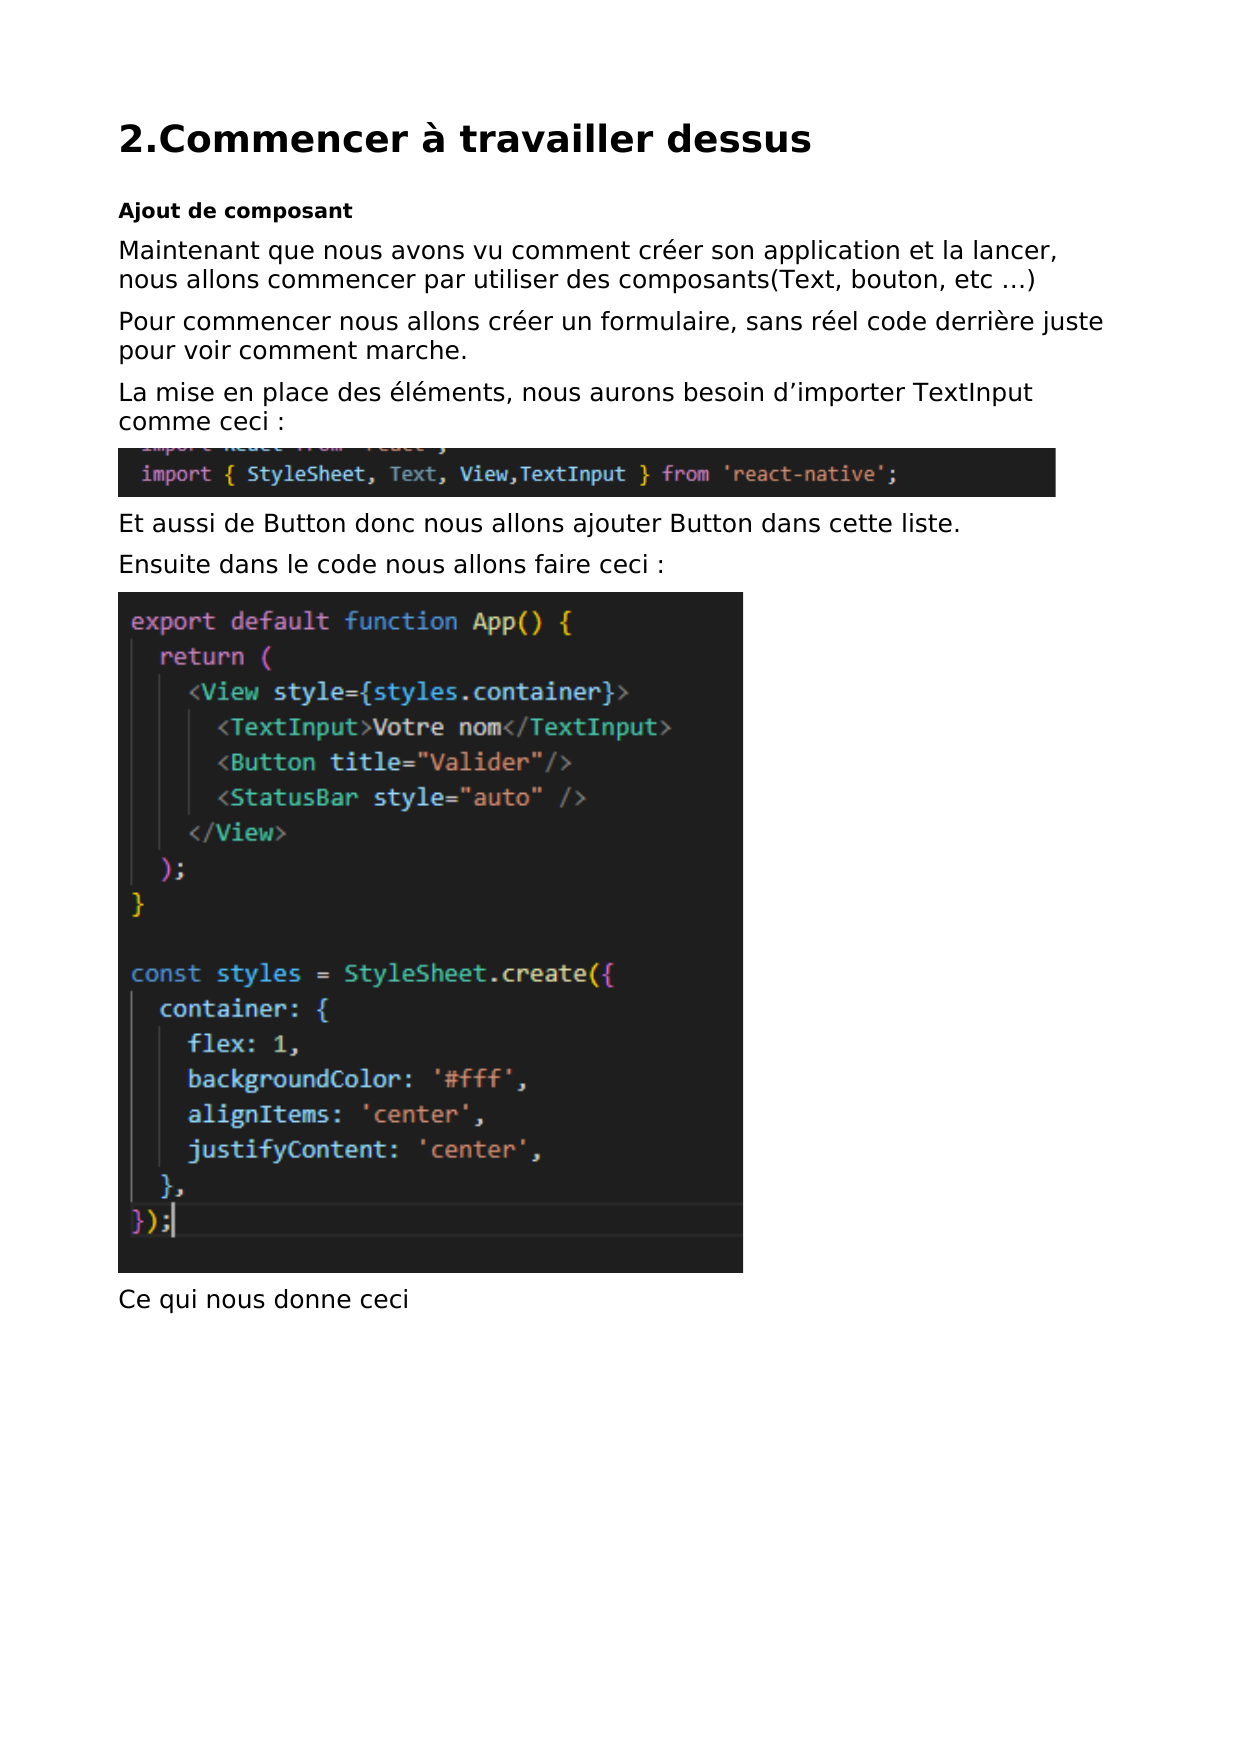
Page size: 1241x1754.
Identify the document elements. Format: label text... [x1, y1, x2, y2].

text La mise en place des éléments, nous aurons besoin d’importer TextInput comme ceci : [118, 378, 1122, 436]
subtitle Ajout de composant [118, 199, 1122, 223]
text Ce qui nous donne ceci [118, 1285, 1122, 1314]
text Ensuite dans le code nous allons faire ceci : [118, 550, 1122, 579]
text Et aussi de Button donc nous allons ajouter Button dans cette liste. [118, 509, 1122, 538]
subtitle 2.Commencer à travailler dessus [118, 118, 1122, 162]
text Maintenant que nous avons vu comment créer son application et la lancer, nous allons commencer par utiliser des composants(Text, bouton, etc …) [118, 236, 1122, 294]
text Pour commencer nous allons créer un formulaire, sans réel code derrière juste pour voir comment marche. [118, 307, 1122, 365]
picture [118, 448, 1056, 497]
picture [118, 592, 744, 1273]
